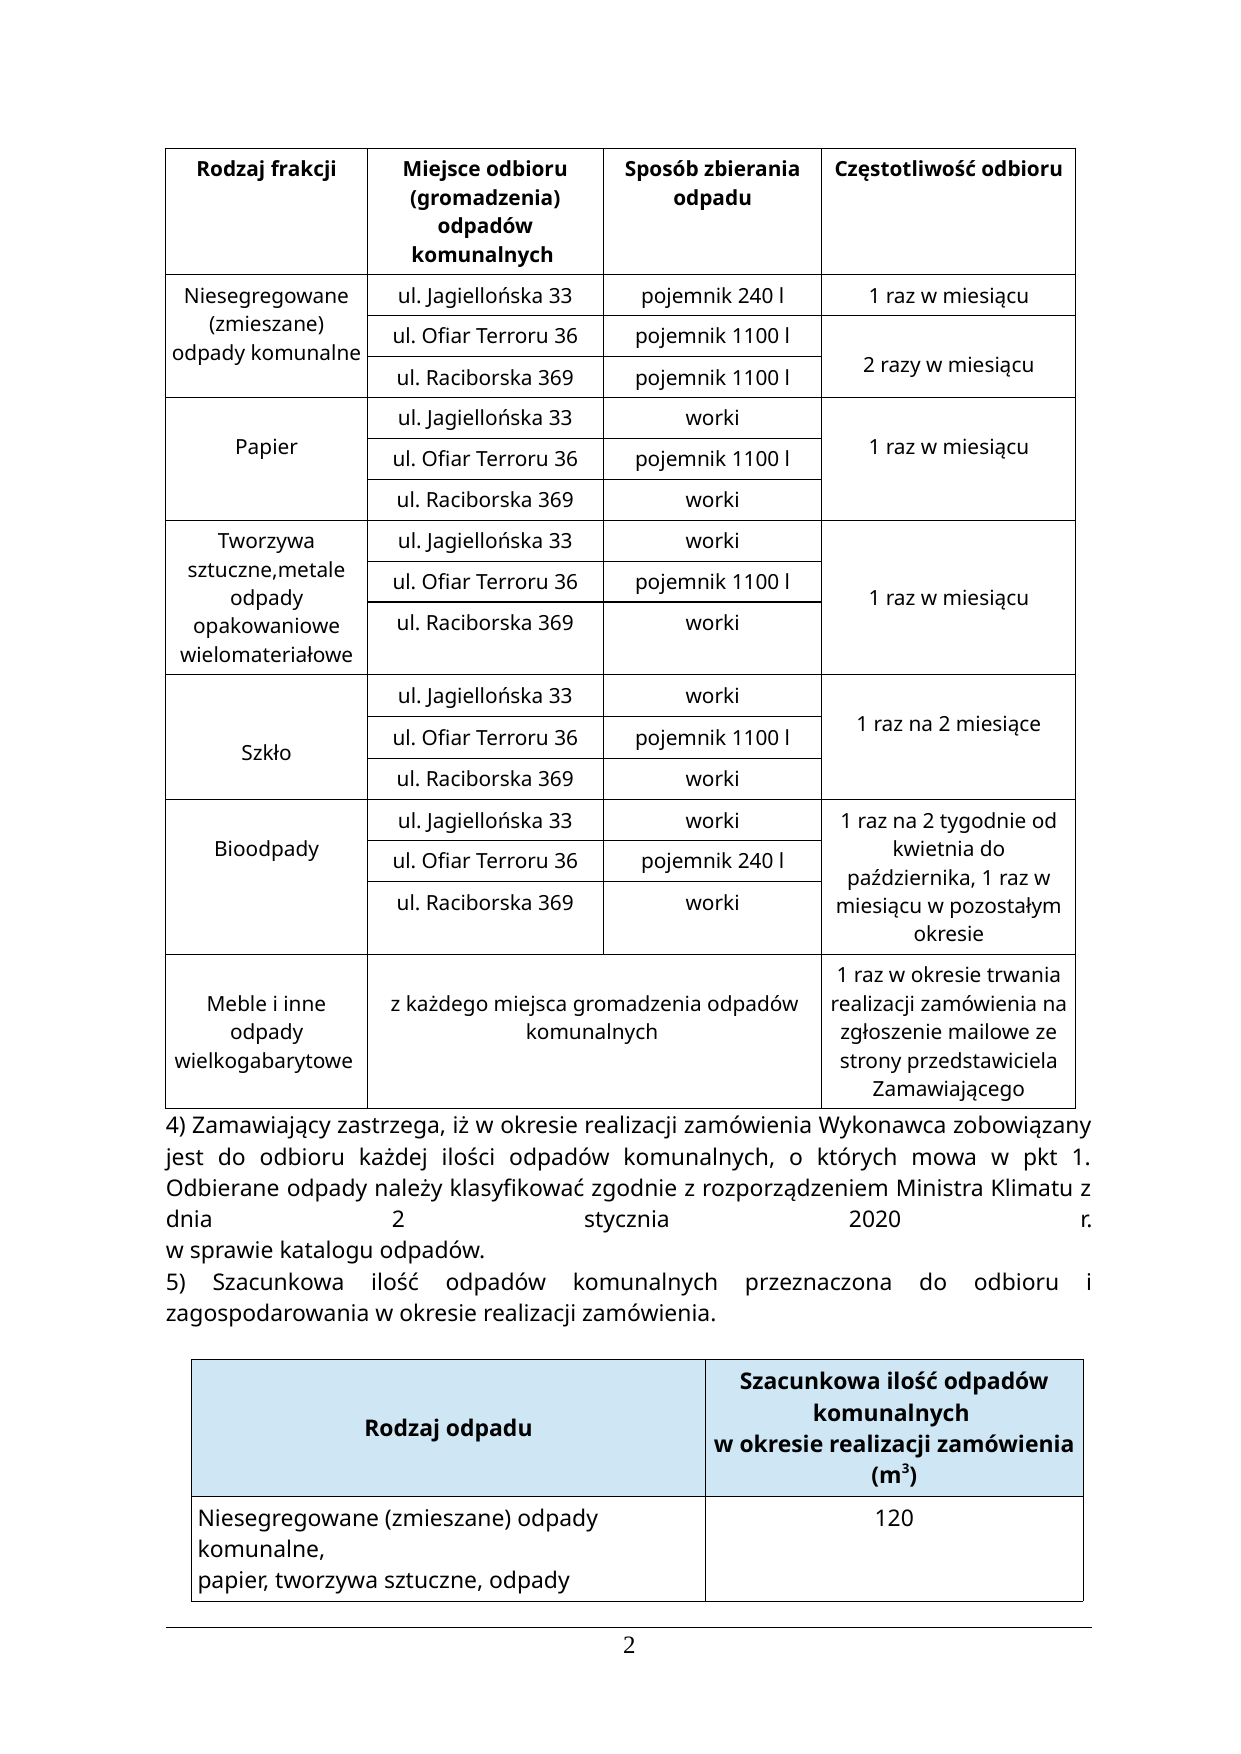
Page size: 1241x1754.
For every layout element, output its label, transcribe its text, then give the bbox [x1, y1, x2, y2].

table_header Rodzaj frakcji [166, 149, 367, 274]
table_cell ul. Jagiellońska 33 [368, 275, 603, 315]
table_cell ul. Raciborska 369 [368, 357, 603, 397]
table_cell pojemnik 1100 l [604, 439, 821, 479]
table_cell ul. Raciborska 369 [368, 603, 603, 674]
table_cell Niesegregowane (zmieszane) odpady komunalne [166, 275, 367, 397]
table_cell 2 razy w miesiącu [822, 316, 1075, 397]
table_cell Niesegregowane (zmieszane) odpady komunalne, papier, tworzywa sztuczne, odpady [192, 1497, 705, 1601]
table_cell ul. Jagiellońska 33 [368, 398, 603, 438]
table_header Rodzaj odpadu [192, 1360, 705, 1496]
table_cell pojemnik 1100 l [604, 357, 821, 397]
table_header Sposób zbierania odpadu [604, 149, 821, 274]
table_cell 1 raz na 2 tygodnie od kwietnia do października, 1 raz w miesiącu w pozostałym okresie [822, 800, 1075, 954]
table_cell 1 raz w okresie trwania realizacji zamówienia na zgłoszenie mailowe ze strony przedstawiciela Zamawiającego [822, 955, 1075, 1108]
table_cell worki [604, 603, 821, 674]
table_cell worki [604, 759, 821, 799]
list 5) Szacunkowa ilość odpadów komunalnych przeznaczona do odbioru i zagospodarowania w okresie realizacji zamówienia. [166, 1266, 1092, 1328]
table_cell Meble i inne odpady wielkogabarytowe [166, 955, 367, 1108]
table_cell worki [604, 398, 821, 438]
table_cell pojemnik 240 l [604, 275, 821, 315]
table_cell pojemnik 1100 l [604, 562, 821, 601]
table_cell Papier [166, 398, 367, 519]
table_cell worki [604, 480, 821, 519]
table_header Szacunkowa ilość odpadów komunalnych w okresie realizacji zamówienia (m3) [706, 1360, 1083, 1496]
table_cell 1 raz w miesiącu [822, 275, 1075, 315]
table_cell ul. Ofiar Terroru 36 [368, 439, 603, 479]
table_cell Bioodpady [166, 800, 367, 954]
table_cell worki [604, 521, 821, 561]
table_cell pojemnik 1100 l [604, 717, 821, 757]
table_cell ul. Jagiellońska 33 [368, 521, 603, 561]
table_cell ul. Ofiar Terroru 36 [368, 717, 603, 757]
table_cell worki [604, 675, 821, 716]
table_cell 1 raz w miesiącu [822, 521, 1075, 674]
table_cell z każdego miejsca gromadzenia odpadów komunalnych [368, 955, 821, 1108]
table_cell ul. Jagiellońska 33 [368, 800, 603, 840]
table_cell pojemnik 1100 l [604, 316, 821, 356]
table_cell Szkło [166, 675, 367, 799]
table_cell ul. Ofiar Terroru 36 [368, 316, 603, 356]
table_cell ul. Raciborska 369 [368, 480, 603, 519]
table_cell ul. Raciborska 369 [368, 882, 603, 954]
table_header Miejsce odbioru (gromadzenia) odpadów komunalnych [368, 149, 603, 274]
table_cell ul. Raciborska 369 [368, 759, 603, 799]
table_header Częstotliwość odbioru [822, 149, 1075, 274]
table_cell ul. Ofiar Terroru 36 [368, 562, 603, 601]
table_cell ul. Jagiellońska 33 [368, 675, 603, 716]
table_cell worki [604, 800, 821, 840]
list 4) Zamawiający zastrzega, iż w okresie realizacji zamówienia Wykonawca zobowiązany jest do odbioru każdej ilości odpadów komunalnych, o których mowa w pkt 1. Odbierane odpady należy klasyfikować zgodnie z rozporządzeniem Ministra Klimatu z dnia 2 stycznia 2020 r. w sprawie katalogu odpadów. [166, 1109, 1092, 1266]
table_cell Tworzywa sztuczne,metale odpady opakowaniowe wielomateriałowe [166, 521, 367, 674]
table_cell 1 raz w miesiącu [822, 398, 1075, 519]
table_cell worki [604, 882, 821, 954]
table_cell pojemnik 240 l [604, 841, 821, 881]
table_cell ul. Ofiar Terroru 36 [368, 841, 603, 881]
table_cell 120 [706, 1497, 1083, 1601]
table_cell 1 raz na 2 miesiące [822, 675, 1075, 799]
